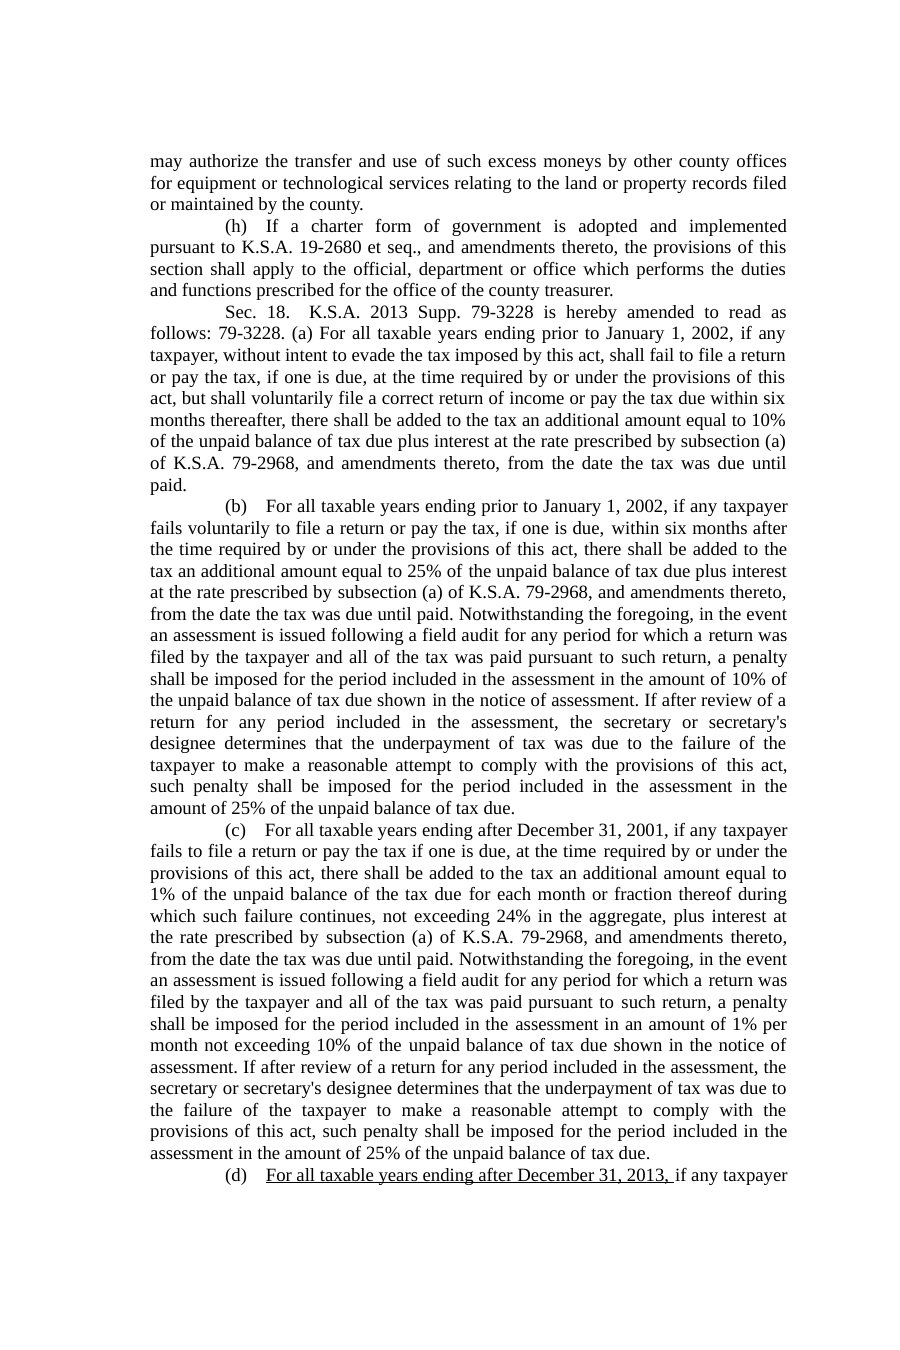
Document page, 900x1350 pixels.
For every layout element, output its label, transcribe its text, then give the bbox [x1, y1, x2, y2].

text (d) For all taxable years ending after December 31, 2013, if any taxpayer [150, 1163, 787, 1185]
text Sec. 18. K.S.A. 2013 Supp. 79-3228 is hereby amended to read as follows: 79-3228. (a) For all taxable years ending prior to January 1, 2002, if any taxpayer, without intent to evade the tax imposed by this act, shall fail to file a return or pay the tax, if one is due, at the time required by or under the provisions of this act, but shall voluntarily file a correct return of income or pay the tax due within six months thereafter, there shall be added to the tax an additional amount equal to 10% of the unpaid balance of tax due plus interest at the rate prescribed by subsection (a) of K.S.A. 79-2968, and amendments thereto, from the date the tax was due until paid. [150, 301, 787, 495]
text (b) For all taxable years ending prior to January 1, 2002, if any taxpayer fails voluntarily to file a return or pay the tax, if one is due, within six months after the time required by or under the provisions of this act, there shall be added to the tax an additional amount equal to 25% of the unpaid balance of tax due plus interest at the rate prescribed by subsection (a) of K.S.A. 79-2968, and amendments thereto, from the date the tax was due until paid. Notwithstanding the foregoing, in the event an assessment is issued following a field audit for any period for which a return was filed by the taxpayer and all of the tax was paid pursuant to such return, a penalty shall be imposed for the period included in the assessment in the amount of 10% of the unpaid balance of tax due shown in the notice of assessment. If after review of a return for any period included in the assessment, the secretary or secretary's designee determines that the underpayment of tax was due to the failure of the taxpayer to make a reasonable attempt to comply with the provisions of this act, such penalty shall be imposed for the period included in the assessment in the amount of 25% of the unpaid balance of tax due. [150, 495, 787, 818]
text may authorize the transfer and use of such excess moneys by other county offices for equipment or technological services relating to the land or property records filed or maintained by the county. [150, 150, 787, 215]
text (h) If a charter form of government is adopted and implemented pursuant to K.S.A. 19-2680 et seq., and amendments thereto, the provisions of this section shall apply to the official, department or office which performs the duties and functions prescribed for the office of the county treasurer. [150, 215, 787, 301]
text (c) For all taxable years ending after December 31, 2001, if any taxpayer fails to file a return or pay the tax if one is due, at the time required by or under the provisions of this act, there shall be added to the tax an additional amount equal to 1% of the unpaid balance of the tax due for each month or fraction thereof during which such failure continues, not exceeding 24% in the aggregate, plus interest at the rate prescribed by subsection (a) of K.S.A. 79-2968, and amendments thereto, from the date the tax was due until paid. Notwithstanding the foregoing, in the event an assessment is issued following a field audit for any period for which a return was filed by the taxpayer and all of the tax was paid pursuant to such return, a penalty shall be imposed for the period included in the assessment in an amount of 1% per month not exceeding 10% of the unpaid balance of tax due shown in the notice of assessment. If after review of a return for any period included in the assessment, the secretary or secretary's designee determines that the underpayment of tax was due to the failure of the taxpayer to make a reasonable attempt to comply with the provisions of this act, such penalty shall be imposed for the period included in the assessment in the amount of 25% of the unpaid balance of tax due. [150, 818, 787, 1163]
